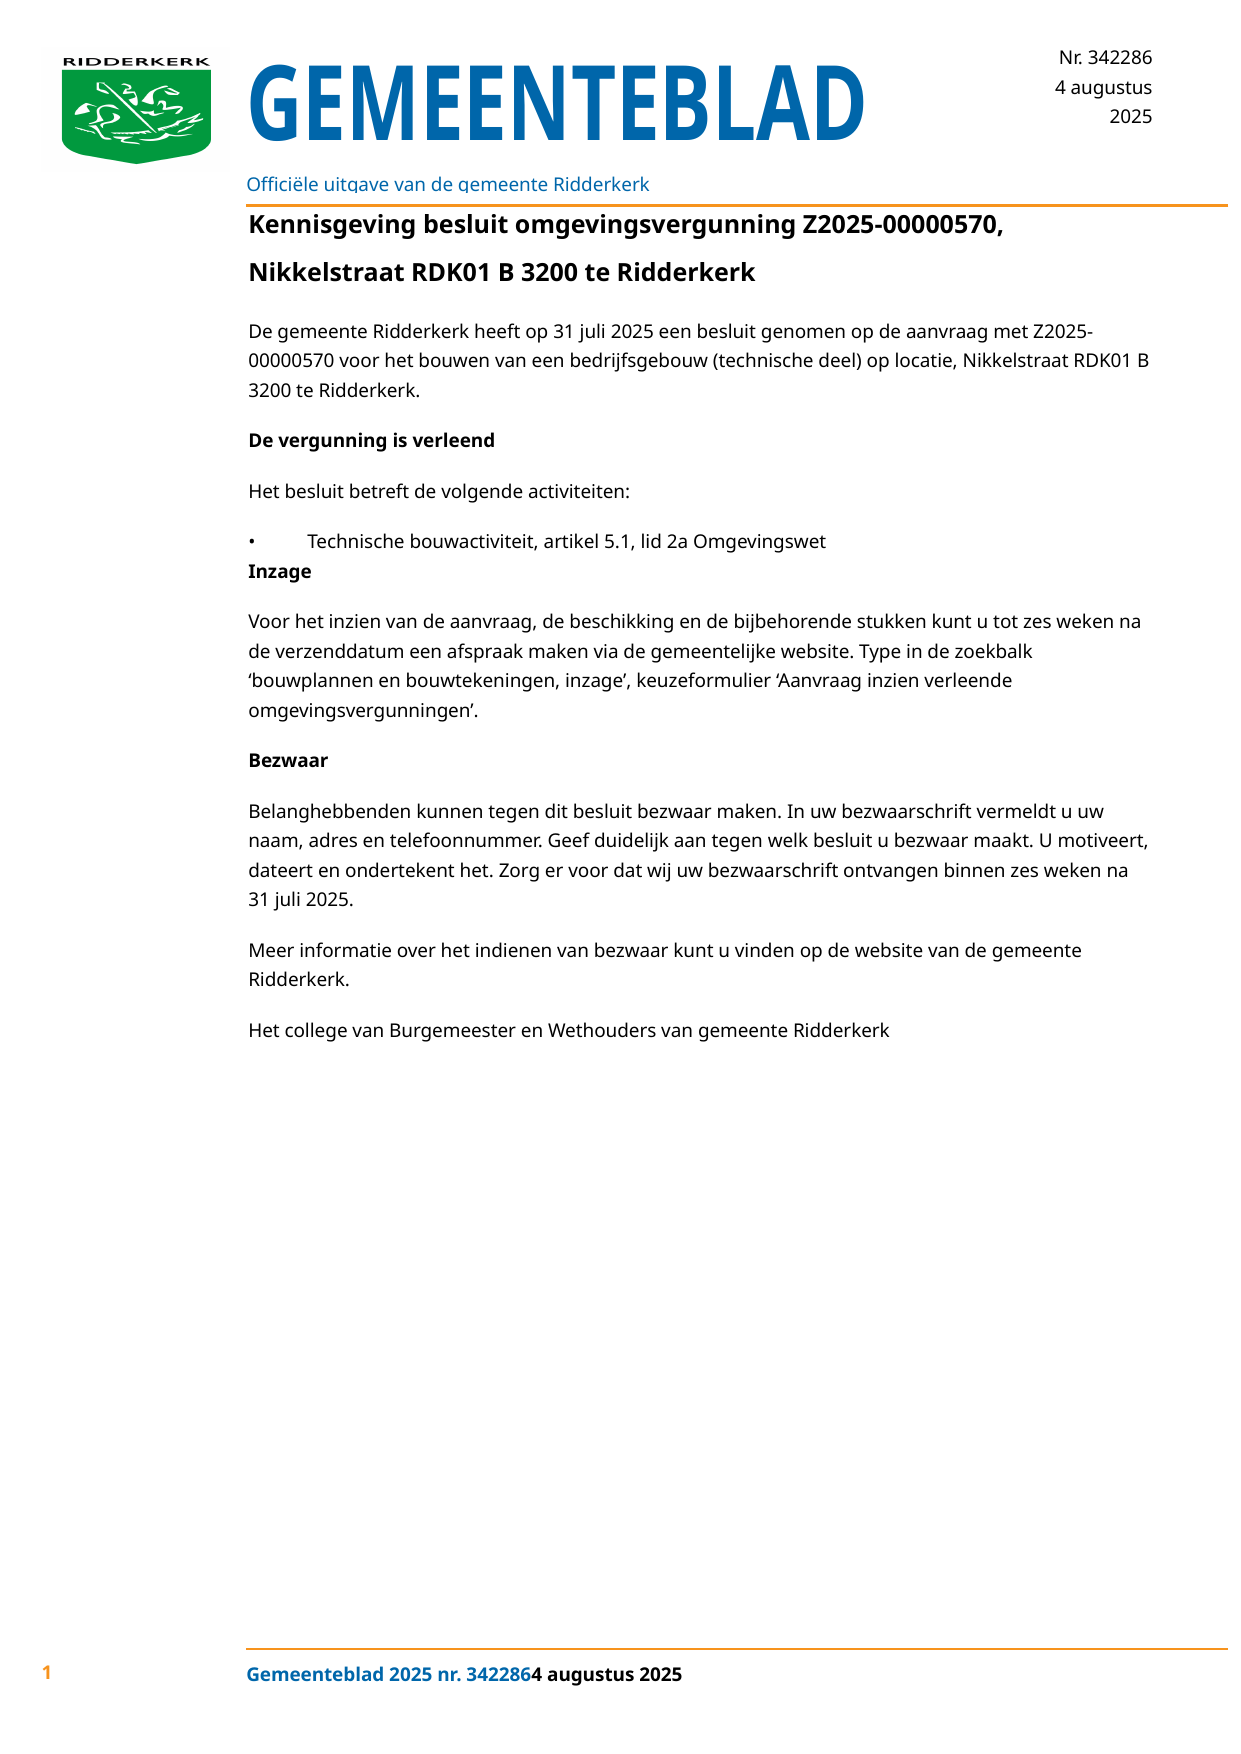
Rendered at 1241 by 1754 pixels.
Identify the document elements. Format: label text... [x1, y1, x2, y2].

list Technische bouwactiviteit, artikel 5.1, lid 2a Omgevingswet [248, 528, 1152, 554]
text Het besluit betreft de volgende activiteiten: [248, 478, 1152, 504]
text Het college van Burgemeester en Wethouders van gemeente Ridderkerk [248, 1017, 1152, 1043]
text Belanghebbenden kunnen tegen dit besluit bezwaar maken. In uw bezwaarschrift vermeldt u uw naam, adres en telefoonnummer. Geef duidelijk aan tegen welk besluit u bezwaar maakt. U motiveert, dateert en ondertekent het. Zorg er voor dat wij uw bezwaarschrift ontvangen binnen zes weken na 31 juli 2025. [248, 798, 1152, 912]
text Kennisgeving besluit omgevingsvergunning Z2025-00000570, Nikkelstraat RDK01 B 3200 te Ridderkerk [248, 207, 1152, 288]
text De gemeente Ridderkerk heeft op 31 juli 2025 een besluit genomen op de aanvraag met Z2025-00000570 voor het bouwen van een bedrijfsgebouw (technische deel) op locatie, Nikkelstraat RDK01 B 3200 te Ridderkerk. [248, 318, 1152, 403]
text De vergunning is verleend [248, 427, 1152, 453]
text Bezwaar [248, 747, 1152, 773]
text Inzage [248, 558, 1152, 584]
picture [41, 47, 231, 172]
text Voor het inzien van de aanvraag, de beschikking en de bijbehorende stukken kunt u tot zes weken na de verzenddatum een afspraak maken via de gemeentelijke website. Type in de zoekbalk ‘bouwplannen en bouwtekeningen, inzage’, keuzeformulier ‘Aanvraag inzien verleende omgevingsvergunningen’. [248, 608, 1152, 723]
text Meer informatie over het indienen van bezwaar kunt u vinden op de website van de gemeente Ridderkerk. [248, 937, 1152, 992]
